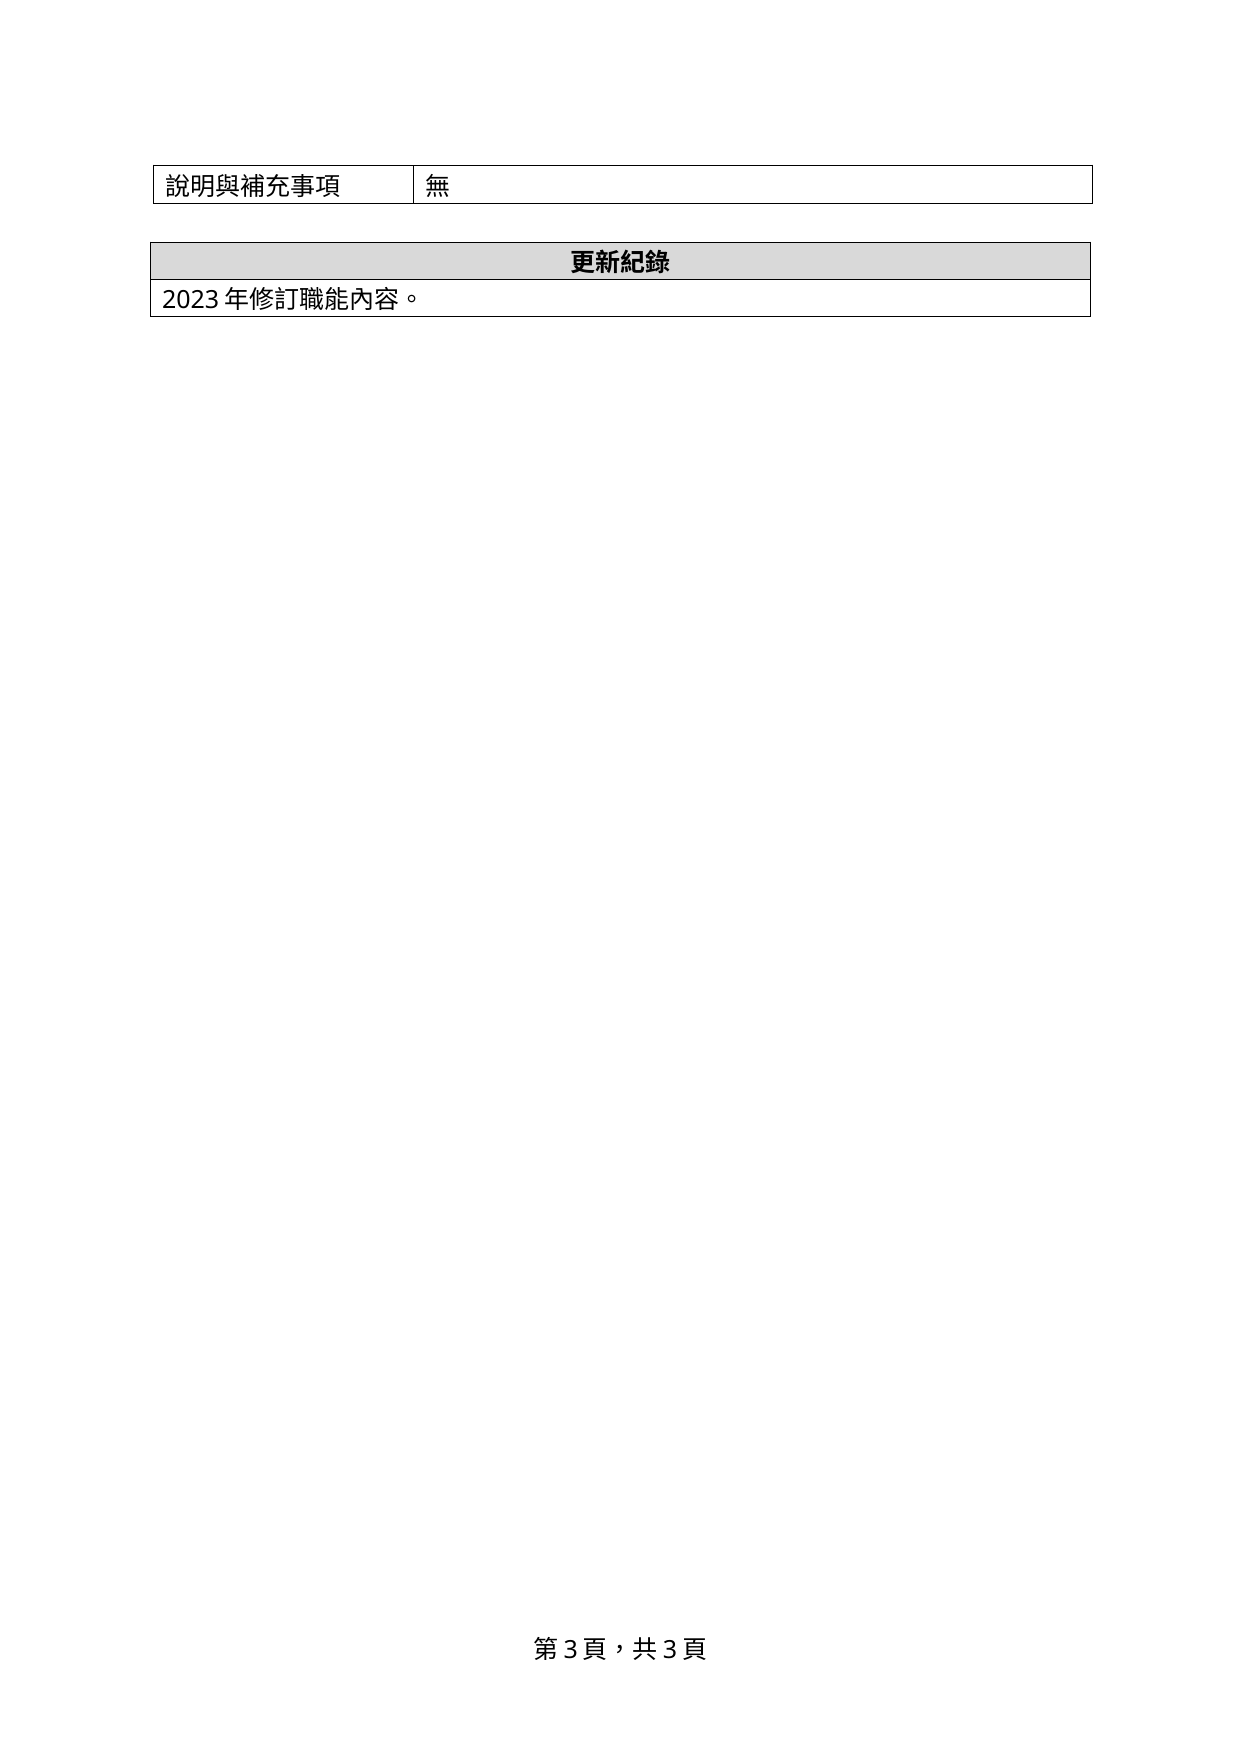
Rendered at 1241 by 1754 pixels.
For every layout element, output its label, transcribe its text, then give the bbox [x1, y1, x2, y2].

table_cell 2023年修訂職能內容。 [151, 280, 1090, 316]
table_cell 無 [414, 166, 1092, 203]
table_cell 說明與補充事項 [154, 166, 413, 203]
table_header 更新紀錄 [151, 243, 1090, 279]
